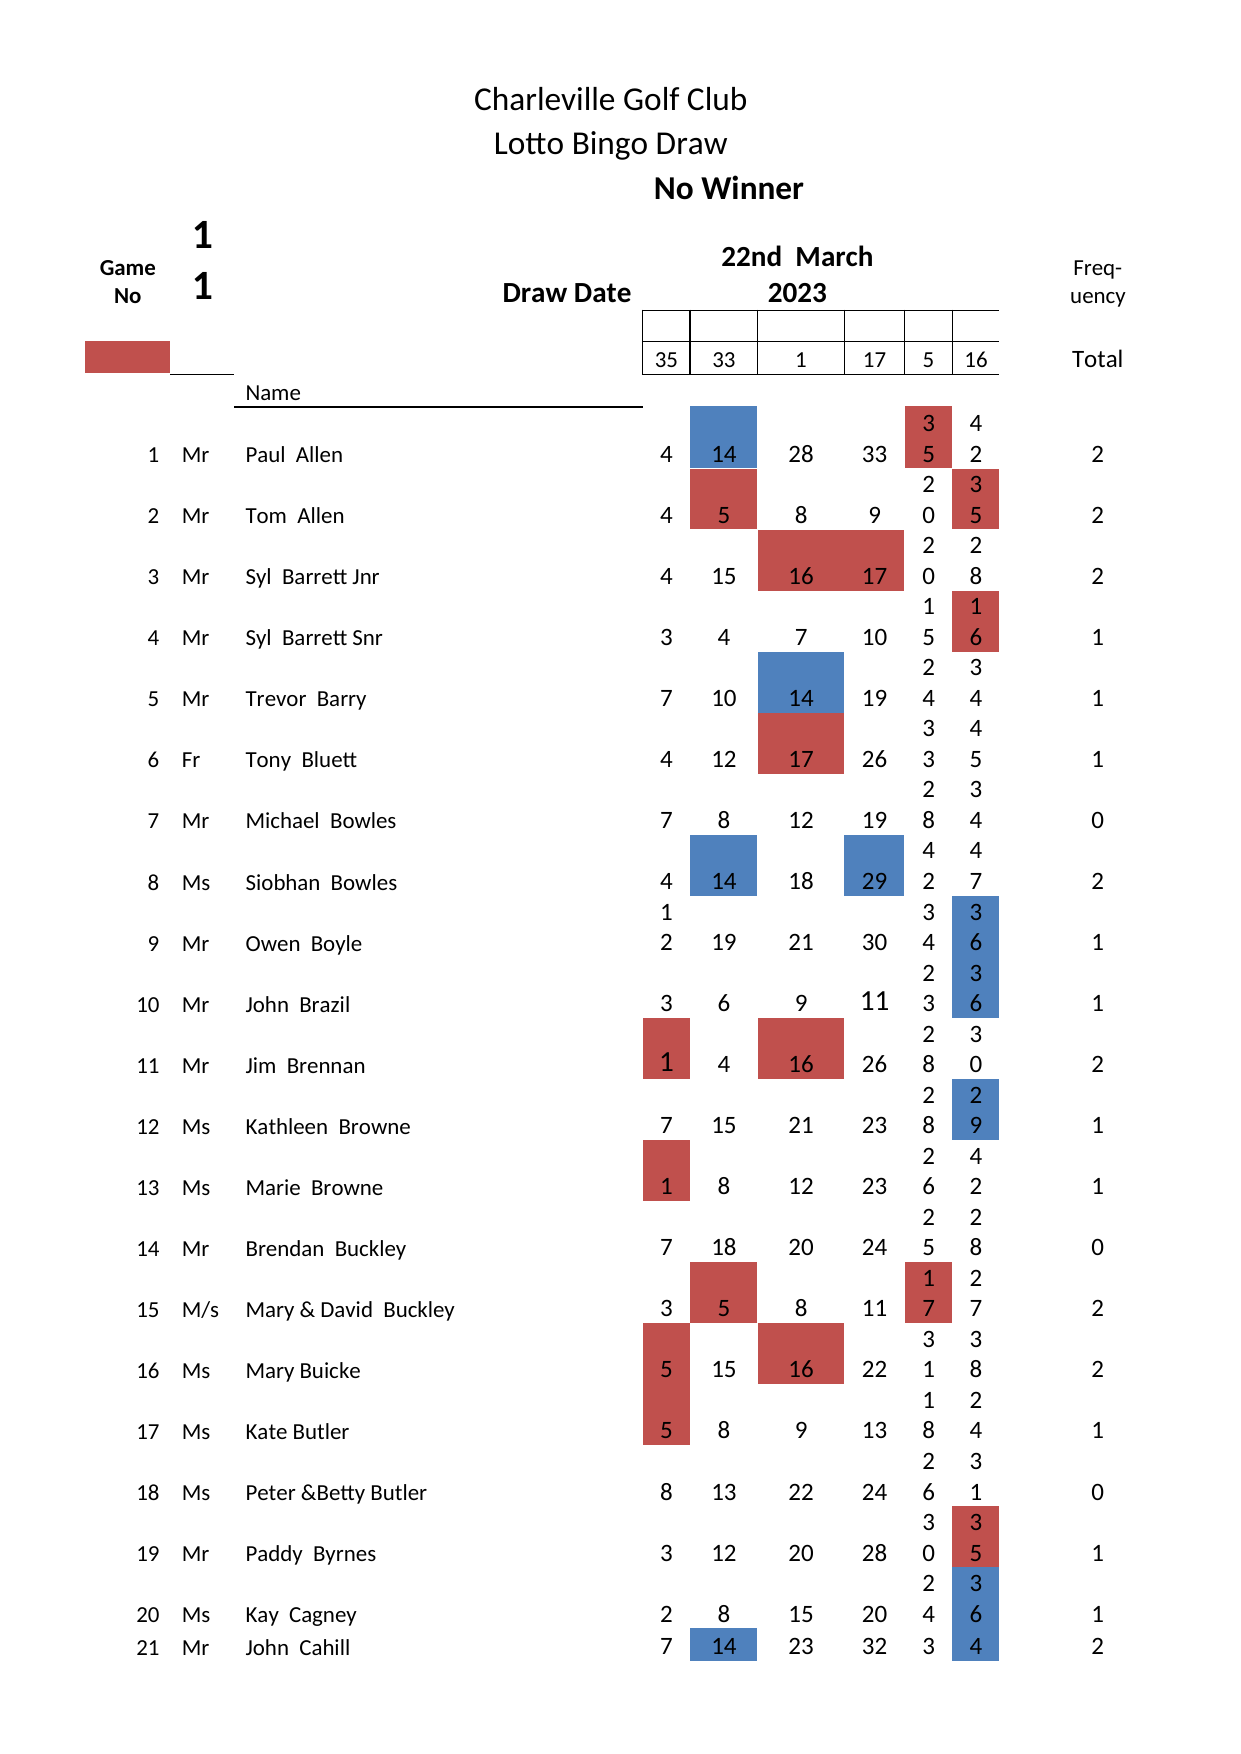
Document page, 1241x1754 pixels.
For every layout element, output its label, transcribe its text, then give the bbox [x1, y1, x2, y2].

table_cell Syl Barrett Jnr [234, 530, 642, 591]
table_cell 0 [1059, 1201, 1137, 1262]
table_cell 9 [844, 469, 904, 529]
table_cell 47 [952, 835, 999, 896]
table_cell Mr [170, 652, 234, 713]
table_cell [999, 208, 1058, 309]
table_cell 7 [643, 1628, 690, 1661]
table_cell [170, 341, 234, 373]
table_cell 0 [1059, 774, 1137, 835]
table_cell 16 [953, 342, 999, 373]
table_cell 14 [758, 652, 844, 713]
table_cell 9 [758, 1384, 844, 1445]
table_cell 21 [85, 1628, 170, 1661]
table_cell 18 [85, 1445, 170, 1506]
table_cell 4 [690, 1018, 757, 1079]
table_cell 23 [844, 1140, 904, 1201]
table_cell 8 [690, 1567, 757, 1628]
table_cell 9 [85, 896, 170, 957]
table_cell [999, 310, 1058, 341]
table_cell 4 [643, 713, 690, 774]
table_cell [85, 163, 170, 208]
table_cell [952, 208, 999, 309]
table_cell [999, 896, 1058, 957]
table_cell Marie Browne [234, 1140, 642, 1201]
table_cell 35 [952, 1506, 999, 1567]
table_cell 4 [690, 591, 757, 652]
table_cell 6 [85, 713, 170, 774]
table_cell [905, 208, 952, 309]
table_cell 12 [758, 1140, 844, 1201]
table_cell 2 [1059, 530, 1137, 591]
table_cell 8 [690, 774, 757, 835]
table_cell 8 [758, 1262, 844, 1323]
table_cell Mr [170, 1201, 234, 1262]
table_cell 36 [952, 957, 999, 1018]
table_cell Freq-uency [1059, 208, 1137, 309]
table_cell [844, 163, 904, 208]
table_cell 15 [758, 1567, 844, 1628]
table_cell 24 [905, 1567, 952, 1628]
table_cell Ms [170, 1140, 234, 1201]
table_cell 14 [690, 1628, 757, 1661]
table_cell 2 [1059, 1323, 1137, 1384]
table_cell 20 [905, 469, 952, 529]
table_cell Mr [170, 957, 234, 1018]
table_cell [85, 341, 170, 373]
table_cell [999, 591, 1058, 652]
table_cell Syl Barrett Snr [234, 591, 642, 652]
table_cell 17 [845, 342, 904, 373]
table_cell Mr [170, 469, 234, 529]
table_cell 5 [643, 1323, 690, 1384]
table_cell 14 [690, 835, 757, 896]
table_cell 3 [643, 1506, 690, 1567]
table_cell 16 [952, 591, 999, 652]
table_cell 1 [1059, 1140, 1137, 1201]
table_cell Fr [170, 713, 234, 774]
table_cell [1059, 374, 1137, 406]
table_cell [643, 208, 690, 309]
table_cell 1 [1059, 1567, 1137, 1628]
table_cell 4 [643, 406, 690, 468]
table_cell 35 [643, 342, 689, 373]
table_cell 28 [952, 530, 999, 591]
table_cell Mr [170, 1628, 234, 1661]
table_cell Mr [170, 1018, 234, 1079]
table_cell [85, 374, 170, 406]
table_cell 26 [844, 713, 904, 774]
table_cell 5 [643, 1384, 690, 1445]
table_cell [1059, 163, 1137, 208]
table_cell 4 [643, 835, 690, 896]
table_cell 17 [844, 530, 904, 591]
table_cell 2 [1059, 835, 1137, 896]
table_cell Total [1059, 341, 1137, 373]
table_cell 20 [758, 1506, 844, 1567]
table_cell 12 [643, 896, 690, 957]
table_cell 16 [758, 1323, 844, 1384]
table_cell 13 [844, 1384, 904, 1445]
table_cell Ms [170, 1079, 234, 1140]
table_cell 3 [643, 957, 690, 1018]
table_cell [999, 1018, 1058, 1079]
table_cell 31 [905, 1323, 952, 1384]
table_cell Mr [170, 591, 234, 652]
table_cell [999, 652, 1058, 713]
table_cell [690, 375, 757, 406]
table_cell [952, 163, 999, 208]
table_cell Brendan Buckley [234, 1201, 642, 1262]
table_cell 4 [952, 1628, 999, 1661]
table_cell 16 [758, 530, 844, 591]
table_cell 32 [844, 1628, 904, 1661]
table_cell [234, 163, 642, 208]
table_cell [170, 163, 234, 208]
table_cell Owen Boyle [234, 896, 642, 957]
table_cell 29 [952, 1079, 999, 1140]
table_cell 15 [905, 591, 952, 652]
table_cell 3 [643, 591, 690, 652]
table_cell 26 [905, 1445, 952, 1506]
table_cell 21 [758, 1079, 844, 1140]
table_cell 15 [85, 1262, 170, 1323]
table_cell 34 [952, 774, 999, 835]
table_cell 28 [844, 1506, 904, 1567]
table_cell 15 [690, 530, 757, 591]
table_cell 31 [952, 1445, 999, 1506]
table_cell [999, 341, 1058, 373]
table_cell 20 [758, 1201, 844, 1262]
table_cell 0 [1059, 1445, 1137, 1506]
table_cell 20 [905, 530, 952, 591]
table_cell 2 [1059, 1262, 1137, 1323]
table_cell 35 [905, 406, 952, 468]
table_cell 7 [758, 591, 844, 652]
table_cell 1 [1059, 591, 1137, 652]
table_cell 13 [690, 1445, 757, 1506]
table_cell 2 [643, 1567, 690, 1628]
table_cell 1 [1059, 896, 1137, 957]
table_cell 38 [952, 1323, 999, 1384]
table_cell 3 [643, 1262, 690, 1323]
table_cell Trevor Barry [234, 652, 642, 713]
table_cell 5 [690, 1262, 757, 1323]
table_cell 27 [952, 1262, 999, 1323]
table_cell 8 [758, 469, 844, 529]
table_cell 24 [844, 1201, 904, 1262]
table_cell 29 [844, 835, 904, 896]
table_cell 36 [952, 1567, 999, 1628]
table_cell [999, 163, 1058, 208]
table_cell [85, 310, 170, 341]
table_cell 7 [643, 774, 690, 835]
table_cell 42 [952, 1140, 999, 1201]
table_cell 2 [1059, 406, 1137, 468]
table_cell John Brazil [234, 957, 642, 1018]
table_cell [758, 311, 844, 341]
table_cell [234, 310, 642, 341]
table_cell [999, 406, 1058, 468]
table_cell 10 [85, 957, 170, 1018]
table_cell [999, 1201, 1058, 1262]
table_cell 34 [952, 652, 999, 713]
table_cell Name [234, 374, 642, 406]
table_cell 30 [905, 1506, 952, 1567]
table_cell 1 [1059, 652, 1137, 713]
table_cell 8 [643, 1445, 690, 1506]
table_cell 30 [844, 896, 904, 957]
table_cell [953, 311, 999, 341]
table_cell Mr [170, 530, 234, 591]
table_cell 8 [690, 1140, 757, 1201]
table_cell M/s [170, 1262, 234, 1323]
table_cell [999, 1140, 1058, 1201]
table_cell 14 [690, 406, 757, 468]
table_cell 42 [905, 835, 952, 896]
table_cell 15 [690, 1079, 757, 1140]
table_cell 23 [844, 1079, 904, 1140]
table_cell 1 [643, 1140, 690, 1201]
table_cell Peter &Betty Butler [234, 1445, 642, 1506]
table_cell 11 [844, 1262, 904, 1323]
table_cell [999, 530, 1058, 591]
table_cell 22nd March 2023 [690, 208, 904, 309]
table_cell 28 [758, 406, 844, 468]
table_cell 24 [905, 652, 952, 713]
table_cell 16 [85, 1323, 170, 1384]
table_cell 1 [643, 1018, 690, 1079]
table_cell Ms [170, 1567, 234, 1628]
table_cell 11 [85, 1018, 170, 1079]
table_cell Ms [170, 1323, 234, 1384]
table_cell 13 [85, 1140, 170, 1201]
table_cell John Cahill [234, 1628, 642, 1661]
table_cell Siobhan Bowles [234, 835, 642, 896]
table_cell 1 [1059, 957, 1137, 1018]
table_cell Paul Allen [234, 408, 642, 468]
table_cell [999, 1079, 1058, 1140]
table_cell Kay Cagney [234, 1567, 642, 1628]
table_cell 18 [690, 1201, 757, 1262]
table_cell [170, 310, 234, 341]
table_cell 17 [905, 1262, 952, 1323]
table_cell 23 [758, 1628, 844, 1661]
table_cell Draw Date [234, 208, 642, 309]
table_cell 8 [690, 1384, 757, 1445]
table_cell 36 [952, 896, 999, 957]
table_cell 1 [758, 342, 844, 373]
table_cell [1059, 310, 1137, 341]
table_cell 20 [85, 1567, 170, 1628]
table_cell 3 [85, 530, 170, 591]
table_cell 9 [758, 957, 844, 1018]
table_cell No Winner [643, 163, 844, 208]
table_header Charleville Golf Club [85, 75, 1137, 119]
table_cell 26 [844, 1018, 904, 1079]
table_cell [999, 1262, 1058, 1323]
table_cell 14 [85, 1201, 170, 1262]
table_cell Paddy Byrnes [234, 1506, 642, 1567]
table_cell 19 [844, 652, 904, 713]
table_cell [999, 957, 1058, 1018]
table_cell 33 [691, 342, 757, 373]
table_cell 11 [844, 957, 904, 1018]
table_cell 1 [1059, 1079, 1137, 1140]
table_cell Ms [170, 1384, 234, 1445]
table_cell 19 [690, 896, 757, 957]
table_cell 2 [1059, 1628, 1137, 1661]
table_cell 12 [690, 713, 757, 774]
table_cell 4 [643, 469, 690, 529]
table_cell 1 [1059, 713, 1137, 774]
table_cell Mr [170, 774, 234, 835]
table_cell 19 [844, 774, 904, 835]
table_cell 18 [758, 835, 844, 896]
table_cell [999, 1628, 1058, 1661]
table_cell 2 [1059, 469, 1137, 529]
table_cell 12 [85, 1079, 170, 1140]
table_cell [643, 311, 689, 341]
table_cell [234, 341, 642, 373]
table_cell 3 [905, 1628, 952, 1661]
table_cell [999, 774, 1058, 835]
table_cell Jim Brennan [234, 1018, 642, 1079]
table_cell [999, 1384, 1058, 1445]
table_cell 5 [85, 652, 170, 713]
table_cell Kate Butler [234, 1384, 642, 1445]
table_cell 28 [952, 1201, 999, 1262]
table_cell Lotto Bingo Draw [85, 119, 1137, 162]
table_cell Mr [170, 896, 234, 957]
table_cell [999, 713, 1058, 774]
table_cell 1 [1059, 1506, 1137, 1567]
table_cell 30 [952, 1018, 999, 1079]
table_cell [999, 1506, 1058, 1567]
table_cell 17 [85, 1384, 170, 1445]
table_cell 7 [85, 774, 170, 835]
table_cell 25 [905, 1201, 952, 1262]
table_cell [844, 375, 904, 406]
table_cell Tom Allen [234, 469, 642, 529]
table_cell 26 [905, 1140, 952, 1201]
table_cell 20 [844, 1567, 904, 1628]
table_cell 19 [85, 1506, 170, 1567]
table_cell 24 [952, 1384, 999, 1445]
table_cell 5 [905, 342, 952, 373]
table_cell 16 [758, 1018, 844, 1079]
table_cell 12 [758, 774, 844, 835]
table_cell [999, 1445, 1058, 1506]
table_cell 22 [758, 1445, 844, 1506]
table_cell 7 [643, 1201, 690, 1262]
table_cell [952, 375, 999, 406]
table_cell [691, 311, 757, 341]
table_cell Game No [85, 208, 170, 309]
table_cell Mr [170, 406, 234, 468]
table_cell Ms [170, 835, 234, 896]
table_cell Mary & David Buckley [234, 1262, 642, 1323]
table_cell 10 [844, 591, 904, 652]
table_cell 23 [905, 957, 952, 1018]
table_cell 11 [170, 208, 234, 309]
table_cell 22 [844, 1323, 904, 1384]
table_cell 17 [758, 713, 844, 774]
table_cell 6 [690, 957, 757, 1018]
table_cell 7 [643, 652, 690, 713]
table_cell 1 [85, 406, 170, 468]
table_cell 2 [85, 469, 170, 529]
table_cell [643, 375, 690, 406]
table_cell 45 [952, 713, 999, 774]
table_cell 21 [758, 896, 844, 957]
table_cell 5 [690, 469, 757, 529]
table_cell 10 [690, 652, 757, 713]
table_cell 8 [85, 835, 170, 896]
table_cell 28 [905, 1018, 952, 1079]
table_cell Kathleen Browne [234, 1079, 642, 1140]
table_cell [999, 374, 1058, 406]
table_cell Mr [170, 1506, 234, 1567]
table_cell 34 [905, 896, 952, 957]
table_cell 15 [690, 1323, 757, 1384]
table_cell Michael Bowles [234, 774, 642, 835]
table_cell 28 [905, 1079, 952, 1140]
table_cell [999, 469, 1058, 529]
table_cell [758, 375, 844, 406]
table_cell 33 [905, 713, 952, 774]
table_cell 12 [690, 1506, 757, 1567]
table_cell Mary Buicke [234, 1323, 642, 1384]
table_cell 42 [952, 406, 999, 468]
table_cell 35 [952, 469, 999, 529]
table_cell [999, 1567, 1058, 1628]
table_cell 24 [844, 1445, 904, 1506]
table_cell [905, 163, 952, 208]
table_cell [170, 375, 234, 406]
table_cell 2 [1059, 1018, 1137, 1079]
table_cell [905, 311, 952, 341]
table_cell [845, 311, 904, 341]
table_cell [905, 375, 952, 406]
table_cell [999, 1323, 1058, 1384]
table_cell 7 [643, 1079, 690, 1140]
table_cell 28 [905, 774, 952, 835]
table_cell Tony Bluett [234, 713, 642, 774]
table_cell 33 [844, 406, 904, 468]
table_cell 4 [85, 591, 170, 652]
table_cell 1 [1059, 1384, 1137, 1445]
table_cell [999, 835, 1058, 896]
table_cell Ms [170, 1445, 234, 1506]
table_cell 4 [643, 530, 690, 591]
table_cell 18 [905, 1384, 952, 1445]
